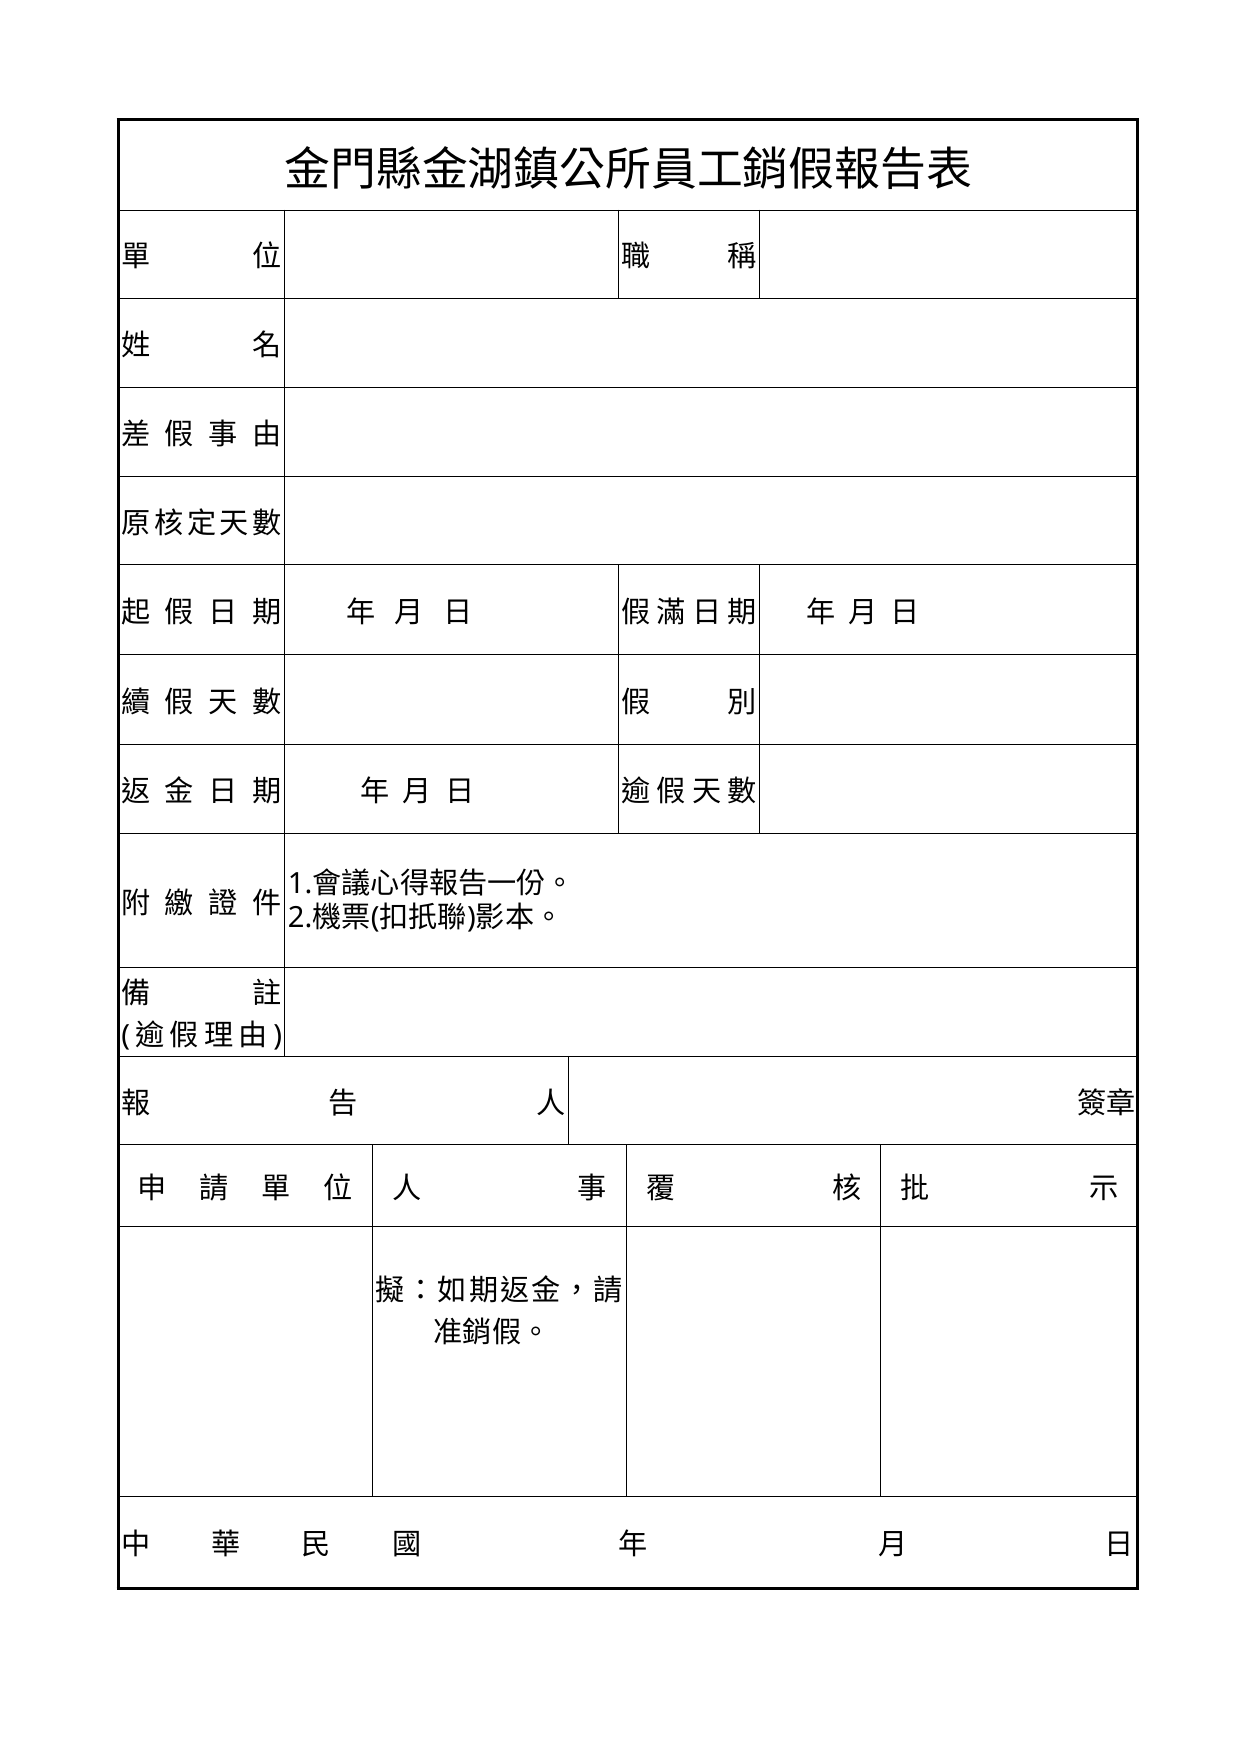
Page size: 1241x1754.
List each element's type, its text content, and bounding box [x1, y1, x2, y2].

table_cell 附繳證件 [120, 834, 284, 967]
table_cell [760, 655, 1136, 744]
table_cell [120, 1227, 372, 1496]
table_cell 報告人 [120, 1057, 568, 1144]
table_cell 返金日期 [120, 745, 284, 833]
table_cell [760, 745, 1136, 833]
table_cell [285, 477, 1136, 564]
table_cell 年 月 日 [285, 745, 618, 833]
table_cell [285, 211, 618, 298]
table_cell 差假事由 [120, 388, 284, 476]
table_cell 人事 [373, 1145, 626, 1226]
table_cell [627, 1227, 880, 1496]
table_cell 覆核 [627, 1145, 880, 1226]
table_header 金門縣金湖鎮公所員工銷假報告表 [120, 121, 1136, 209]
table_cell 備註 (逾假理由) [120, 968, 284, 1056]
table_cell 批示 [881, 1145, 1136, 1226]
table_cell 年 月 日 [760, 565, 1136, 654]
table_cell 年 月 日 [285, 565, 618, 654]
table_cell 職稱 [619, 211, 759, 298]
table_cell 簽章 [569, 1057, 1136, 1144]
table_cell 起假日期 [120, 565, 284, 654]
table_cell 單位 [120, 211, 284, 298]
table_cell 逾假天數 [619, 745, 759, 833]
table_cell 續假天數 [120, 655, 284, 744]
table_cell 假滿日期 [619, 565, 759, 654]
table_cell 擬：如期返金，請准銷假。 [373, 1227, 626, 1496]
table_cell [285, 968, 1136, 1056]
table_cell [760, 211, 1136, 298]
table_cell [285, 299, 1136, 387]
table_cell [285, 388, 1136, 476]
table_cell [881, 1227, 1136, 1496]
table_cell 姓名 [120, 299, 284, 387]
table_cell 申請單位 [120, 1145, 372, 1226]
table_cell [285, 655, 618, 744]
table_cell 中 華 民 國 年 月 日 [120, 1497, 1136, 1587]
table_cell 原核定天數 [120, 477, 284, 564]
table_cell 1.會議心得報告一份。 2.機票(扣扺聯)影本。 [285, 834, 1136, 967]
table_cell 假別 [619, 655, 759, 744]
